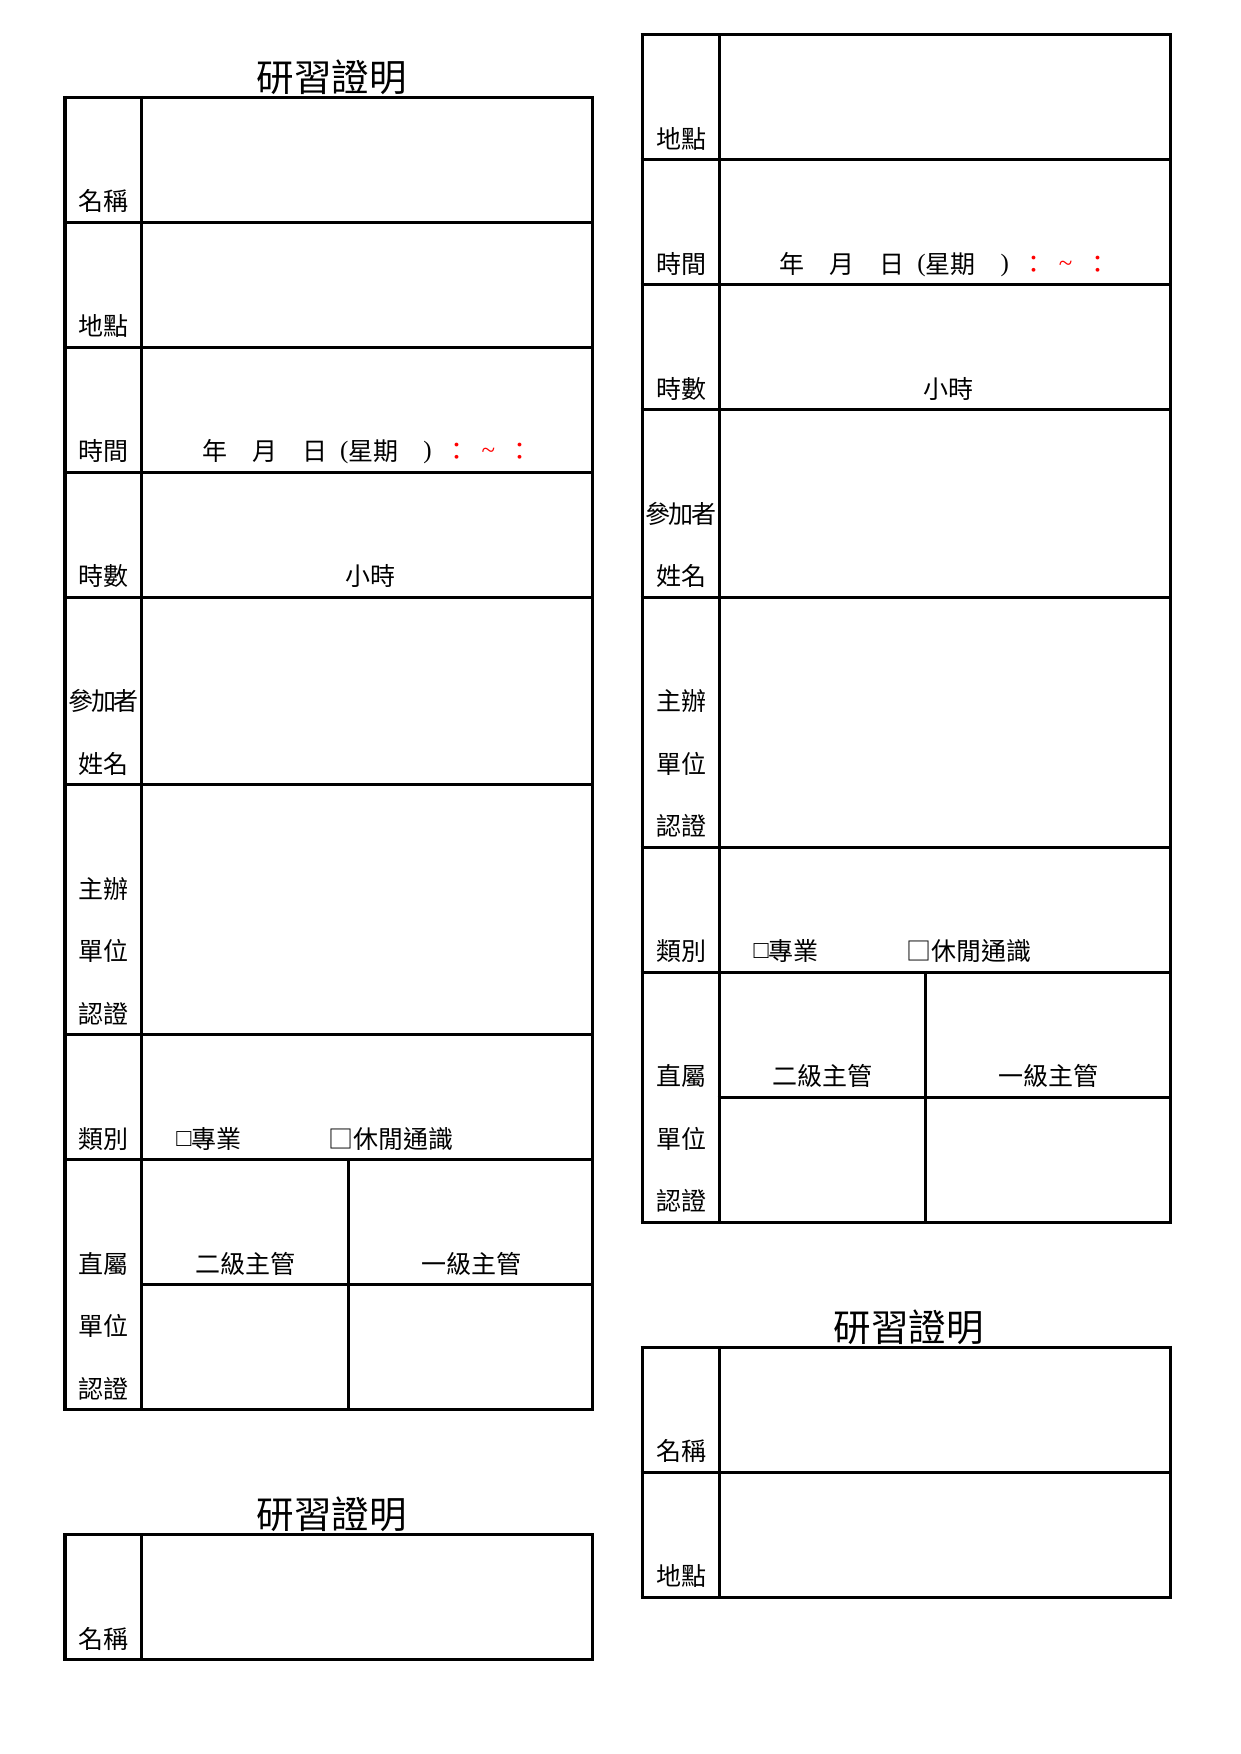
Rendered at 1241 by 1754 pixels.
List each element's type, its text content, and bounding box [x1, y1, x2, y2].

table_cell [721, 36, 1169, 158]
table_cell 一級主管 [350, 1161, 591, 1283]
table_cell 參加者 姓名 [67, 599, 140, 783]
table_header 名稱 [67, 1536, 140, 1658]
table_cell 直屬單位認證 [644, 974, 718, 1221]
text 研習證明 [65, 1471, 598, 1533]
table_header 名稱 [644, 1349, 718, 1471]
table_cell □專業 □休閒通識 [143, 1036, 591, 1158]
table_cell 二級主管 [721, 974, 924, 1096]
table_cell 主辦單位認證 [644, 599, 718, 846]
table_cell [721, 1474, 1169, 1596]
table_cell 地點 [644, 1474, 718, 1596]
table_cell 二級主管 [143, 1161, 347, 1283]
table_cell 年 月 日 (星期 ) ： ~ ： [721, 161, 1169, 283]
table_cell [721, 599, 1169, 846]
table_cell 地點 [67, 224, 140, 346]
table_cell 小時 [143, 474, 591, 596]
table_cell [350, 1286, 591, 1408]
table_cell 一級主管 [927, 974, 1169, 1096]
text 研習證明 [65, 33, 598, 96]
table_cell 類別 [644, 849, 718, 971]
table_cell 地點 [644, 36, 718, 158]
table_cell 直屬單位認證 [67, 1161, 140, 1408]
table_cell 時間 [67, 349, 140, 471]
table_cell 時數 [67, 474, 140, 596]
table_header [721, 1349, 1169, 1471]
table_cell 主辦單位認證 [67, 786, 140, 1033]
table_cell [721, 1099, 924, 1221]
table_cell 時數 [644, 286, 718, 408]
text 研習證明 [642, 1283, 1175, 1346]
table_cell 小時 [721, 286, 1169, 408]
table_cell 類別 [67, 1036, 140, 1158]
table_cell [143, 224, 591, 346]
table_cell [721, 411, 1169, 596]
table_cell [143, 1286, 347, 1408]
table_cell 參加者 姓名 [644, 411, 718, 596]
table_header [143, 1536, 591, 1658]
table_header 名稱 [67, 99, 140, 221]
table_cell [143, 599, 591, 783]
table_cell [927, 1099, 1169, 1221]
table_header [143, 99, 591, 221]
table_cell □專業 □休閒通識 [721, 849, 1169, 971]
table_cell 時間 [644, 161, 718, 283]
table_cell 年 月 日 (星期 ) ： ~ ： [143, 349, 591, 471]
table_cell [143, 786, 591, 1033]
